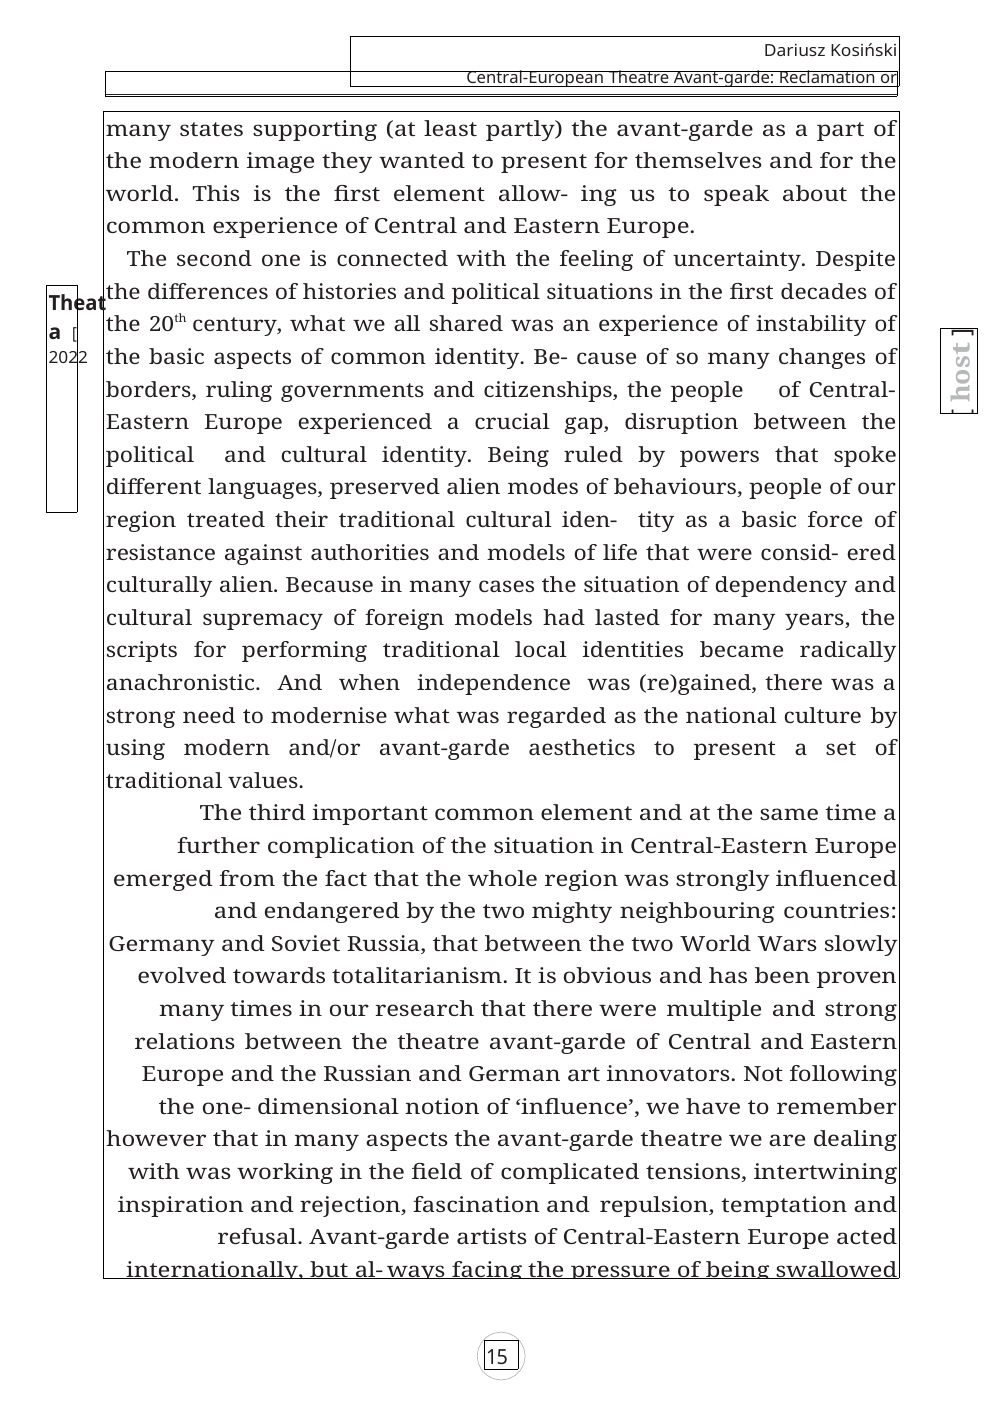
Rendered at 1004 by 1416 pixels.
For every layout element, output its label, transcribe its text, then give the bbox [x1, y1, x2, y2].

text The third important common element and at the same time a further complication of the situation in Central-Eastern Europe emerged from the fact that the whole region was strongly influenced and endangered by the two mighty neighbouring countries: Germany and Soviet Russia, that between the two World Wars slowly evolved towards totalitarianism. It is obvious and has been proven many times in our research that there were multiple and strong relations between the theatre avant-garde of Central and Eastern Europe and the Russian and German art innovators. Not following the one- dimensional notion of ‘influence’, we have to remember however that in many aspects the avant-garde theatre we are dealing with was working in the field of complicated tensions, intertwining inspiration and rejection, fascination and repulsion, temptation and refusal. Avant-garde artists of Central-Eastern Europe acted internationally, but al- ways facing the pressure of being swallowed together with their nationals by the mighty powers of Nazi Germany and Soviet Russia. Some of them had a strong feeling of being the part of their national cultures that were in most cases endangered by the very same states and societies, where the most important avant-garde centres worked. Some of them accepted the new totalitarian powers as the forces that needed to be supported because they were bringing the change that the avant-gardists had longed for. But al- most none of the artists were able to escape the question about the relation between the state and the nation, which in some cases became a question about life and death. Of course, these crucial specificities need much more elaboration than I am able to offer now but I would say that this complicated geopolitical and cultural situation resulted in the richness of the avant-gardes of our part of Europe. All these specific ten- sions between local and international (if not global), between traditional and radically experimental and innovative, and also between the dream of a new future and the fear of the same future – all of it resulted in Central-Eastern Europe avant-gardes being far [106, 798, 897, 1277]
text Central-European Theatre Avant-garde: Reclamation or Reimagination [351, 72, 897, 86]
text 157 [486, 1342, 517, 1369]
text [ host ] [942, 329, 977, 413]
text Theatralia [ 25 / 2022 / 1 ] [48, 288, 77, 368]
text many states supporting (at least partly) the avant-garde as a part of the modern image they wanted to present for themselves and for the world. This is the first element allow- ing us to speak about the common experience of Central and Eastern Europe. [106, 114, 897, 240]
text The second one is connected with the feeling of uncertainty. Despite the differences of histories and political situations in the first decades of the 20th century, what we all shared was an experience of instability of the basic aspects of common identity. Be- cause of so many changes of borders, ruling governments and citizenships, the people of Central-Eastern Europe experienced a crucial gap, disruption between the political and cultural identity. Being ruled by powers that spoke different languages, preserved alien modes of behaviours, people of our region treated their traditional cultural iden- tity as a basic force of resistance against authorities and models of life that were consid- ered culturally alien. Because in many cases the situation of dependency and cultural supremacy of foreign models had lasted for many years, the scripts for performing traditional local identities became radically anachronistic. And when independence was (re)gained, there was a strong need to modernise what was regarded as the national culture by using modern and/or avant-garde aesthetics to present a set of traditional values. [106, 244, 897, 794]
text Central-European Theatre Avant-garde: Reclamation or Reimagination [351, 66, 897, 71]
text Dariusz Kosiński [351, 38, 897, 61]
